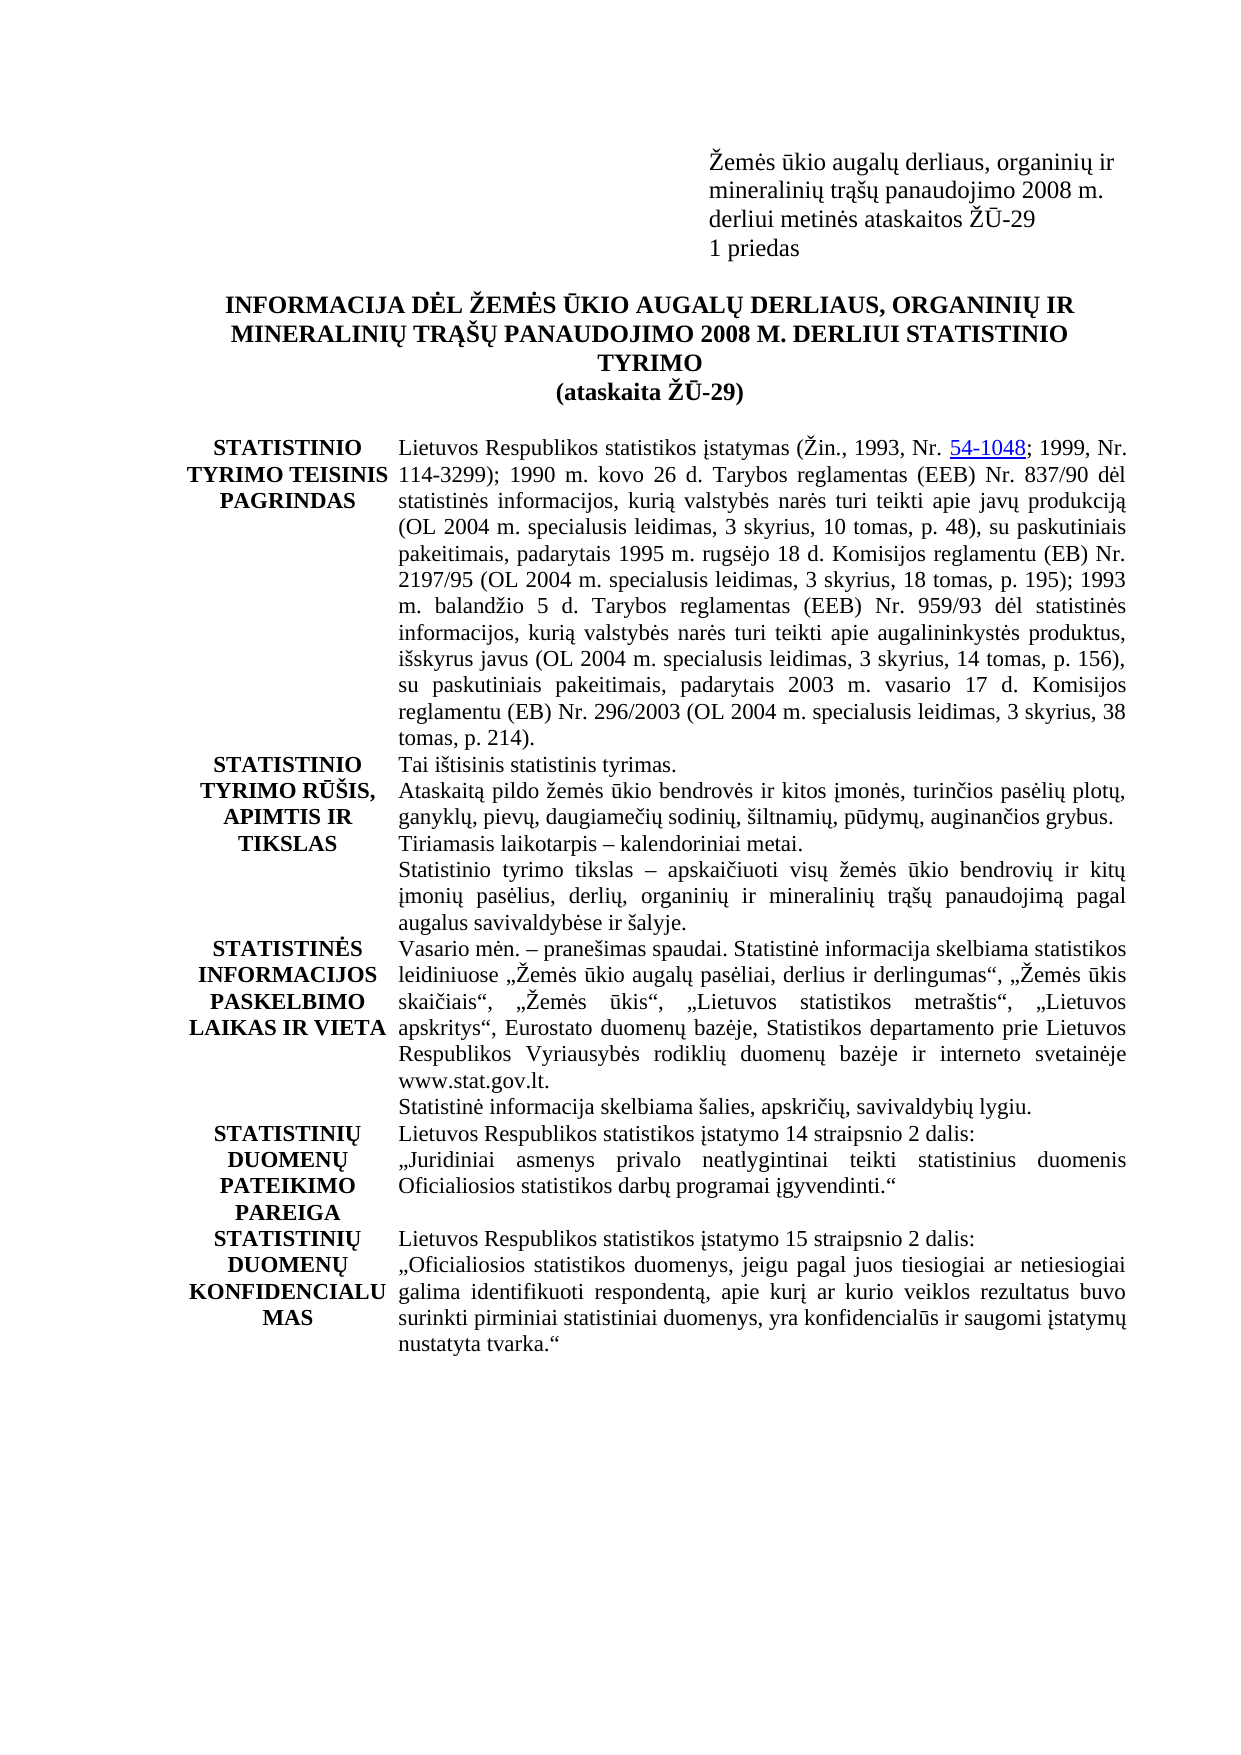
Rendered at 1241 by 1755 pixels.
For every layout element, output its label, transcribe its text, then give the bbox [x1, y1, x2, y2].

text 1 priedas [177, 233, 1122, 262]
text INFORMACIJA DĖL ŽEMĖS ŪKIO AUGALŲ DERLIAUS, ORGANINIŲ IR MINERALINIŲ TRĄŠŲ PANAUDOJIMO 2008 M. DERLIUI STATISTINIO TYRIMO [177, 291, 1122, 377]
table_cell Vasario mėn. – pranešimas spaudai. Statistinė informacija skelbiama statistikos leidiniuose „Žemės ūkio augalų pasėliai, derlius ir derlingumas“, „Žemės ūkis skaičiais“, „Žemės ūkis“, „Lietuvos statistikos metraštis“, „Lietuvos apskritys“, Eurostato duomenų bazėje, Statistikos departamento prie Lietuvos Respublikos Vyriausybės rodiklių duomenų bazėje ir interneto svetainėje www.stat.gov.lt. Statistinė informacija skelbiama šalies, apskričių, savivaldybių lygiu. [394, 935, 1131, 1119]
table_cell Lietuvos Respublikos statistikos įstatymo 15 straipsnio 2 dalis: „Oficialiosios statistikos duomenys, jeigu pagal juos tiesiogiai ar netiesiogiai galima identifikuoti respondentą, apie kurį ar kurio veiklos rezultatus buvo surinkti pirminiai statistiniai duomenys, yra konfidencialūs ir saugomi įstatymų nustatyta tvarka.“ [394, 1225, 1131, 1357]
table_cell STATISTINIŲ DUOMENŲ PATEIKIMO PAREIGA [181, 1120, 394, 1225]
table_cell STATISTINĖS INFORMACIJOS PASKELBIMO LAIKAS IR VIETA [181, 935, 394, 1119]
table_header Lietuvos Respublikos statistikos įstatymas (Žin., 1993, Nr. 54-1048; 1999, Nr. 114-3299); 1990 m. kovo 26 d. Tarybos reglamentas (EEB) Nr. 837/90 dėl statistinės informacijos, kurią valstybės narės turi teikti apie javų produkciją (OL 2004 m. specialusis leidimas, 3 skyrius, 10 tomas, p. 48), su paskutiniais pakeitimais, padarytais 1995 m. rugsėjo 18 d. Komisijos reglamentu (EB) Nr. 2197/95 (OL 2004 m. specialusis leidimas, 3 skyrius, 18 tomas, p. 195); 1993 m. balandžio 5 d. Tarybos reglamentas (EEB) Nr. 959/93 dėl statistinės informacijos, kurią valstybės narės turi teikti apie augalininkystės produktus, išskyrus javus (OL 2004 m. specialusis leidimas, 3 skyrius, 14 tomas, p. 156), su paskutiniais pakeitimais, padarytais 2003 m. vasario 17 d. Komisijos reglamentu (EB) Nr. 296/2003 (OL 2004 m. specialusis leidimas, 3 skyrius, 38 tomas, p. 214). [394, 434, 1131, 751]
table_cell STATISTINIŲ DUOMENŲ KONFIDENCIALUMAS [181, 1225, 394, 1357]
table_cell STATISTINIO TYRIMO RŪŠIS, APIMTIS IR TIKSLAS [181, 751, 394, 935]
text Žemės ūkio augalų derliaus, organinių ir [177, 147, 1122, 176]
table_cell Tai ištisinis statistinis tyrimas. Ataskaitą pildo žemės ūkio bendrovės ir kitos įmonės, turinčios pasėlių plotų, ganyklų, pievų, daugiamečių sodinių, šiltnamių, pūdymų, auginančios grybus. Tiriamasis laikotarpis – kalendoriniai metai. Statistinio tyrimo tikslas – apskaičiuoti visų žemės ūkio bendrovių ir kitų įmonių pasėlius, derlių, organinių ir mineralinių trąšų panaudojimą pagal augalus savivaldybėse ir šalyje. [394, 751, 1131, 935]
table_cell Lietuvos Respublikos statistikos įstatymo 14 straipsnio 2 dalis: „Juridiniai asmenys privalo neatlygintinai teikti statistinius duomenis Oficialiosios statistikos darbų programai įgyvendinti.“ [394, 1120, 1131, 1225]
table_header STATISTINIO TYRIMO TEISINIS PAGRINDAS [181, 434, 394, 751]
text derliui metinės ataskaitos ŽŪ-29 [177, 204, 1122, 233]
text mineralinių trąšų panaudojimo 2008 m. [177, 176, 1122, 204]
text (ataskaita ŽŪ-29) [177, 377, 1122, 406]
